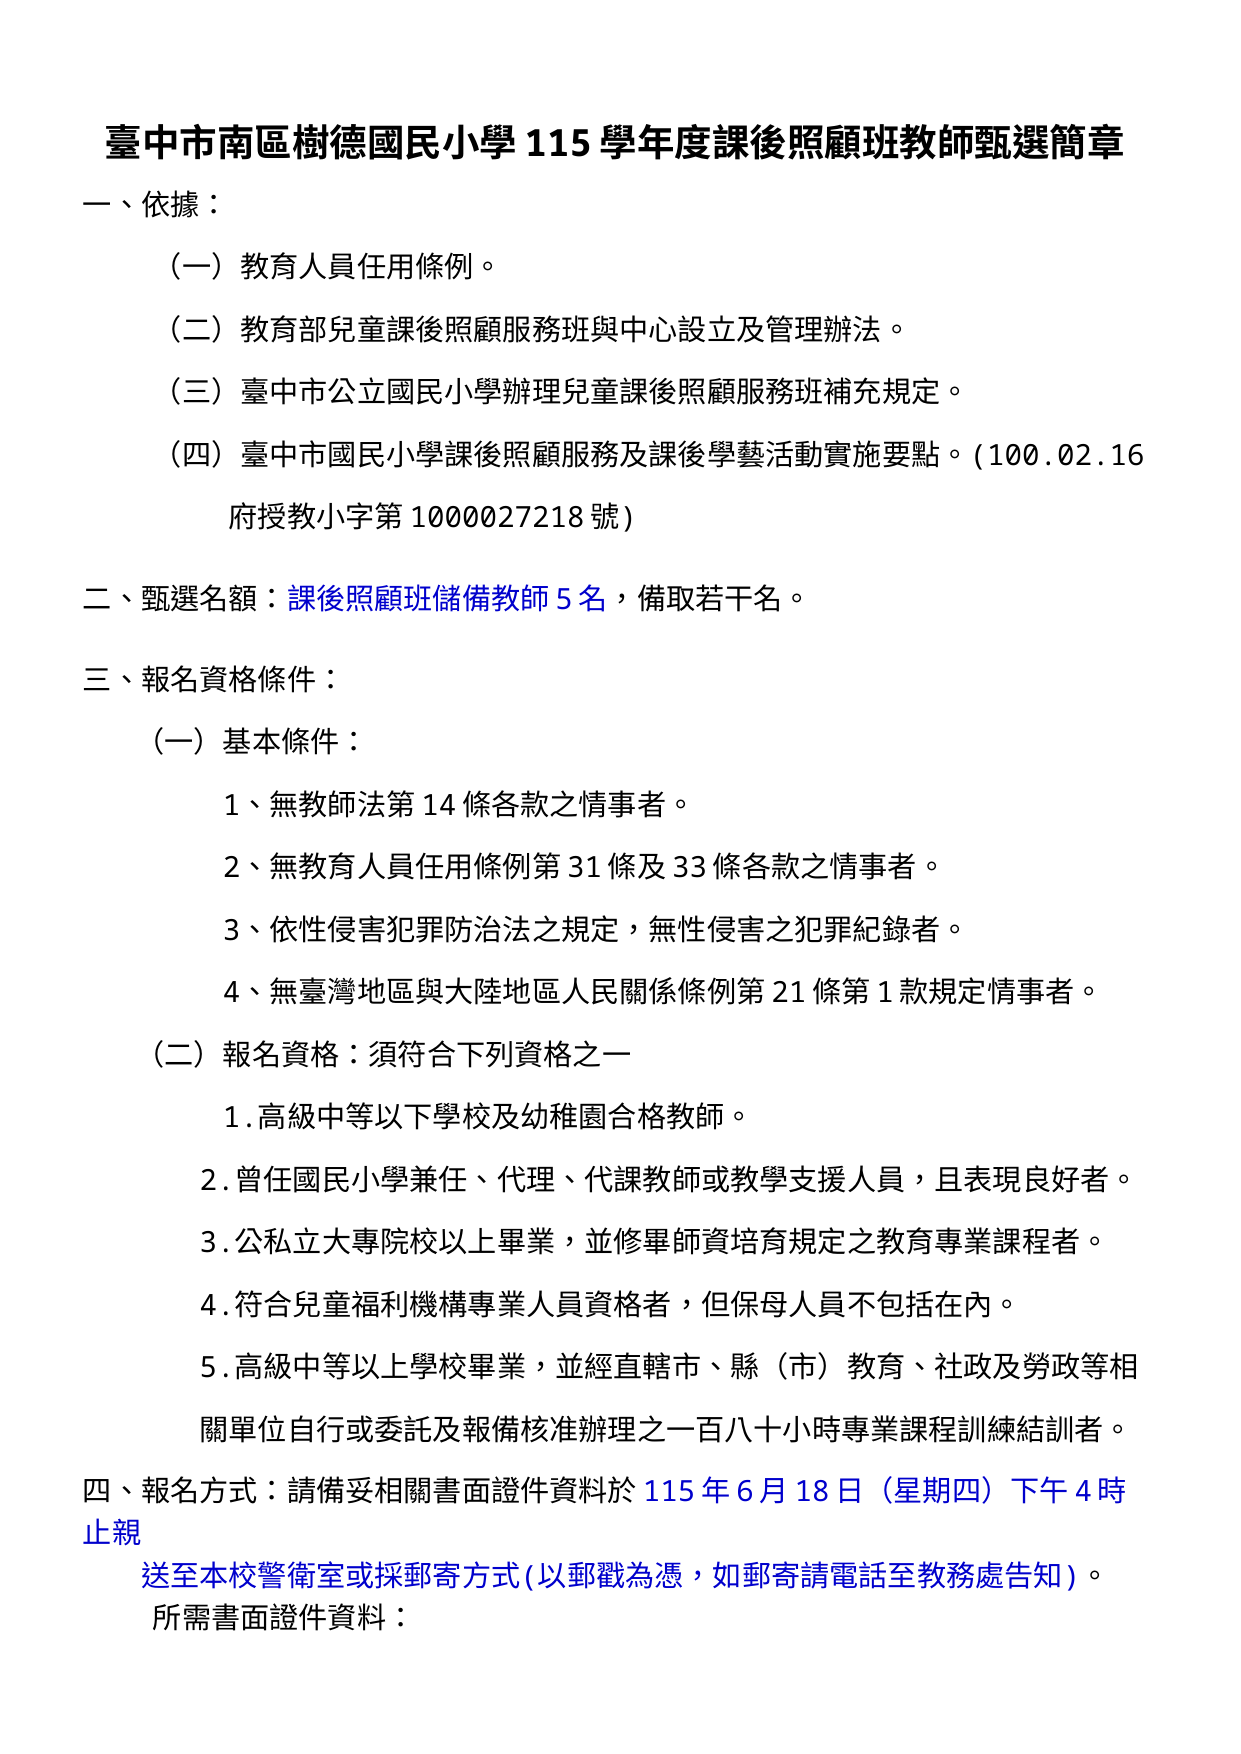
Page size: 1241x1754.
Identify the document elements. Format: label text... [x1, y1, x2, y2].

text 4、無臺灣地區與大陸地區人民關係條例第21條第1款規定情事者。 [83, 949, 1146, 1011]
text 3、依性侵害犯罪防治法之規定，無性侵害之犯罪紀錄者。 [83, 886, 1146, 949]
text （二）教育部兒童課後照顧服務班與中心設立及管理辦法。 [83, 286, 1146, 349]
text 一、依據： [83, 161, 1146, 224]
text 1、無教師法第14條各款之情事者。 [83, 761, 1146, 824]
text （二）報名資格：須符合下列資格之一 [83, 1011, 1146, 1074]
text （三）臺中市公立國民小學辦理兒童課後照顧服務班補充規定。 [83, 349, 1146, 411]
text （一）基本條件： [83, 699, 1146, 761]
text 2、無教育人員任用條例第31條及33條各款之情事者。 [83, 824, 1146, 886]
text （四）臺中市國民小學課後照顧服務及課後學藝活動實施要點。(100.02.16府授教小字第1000027218號) [83, 411, 1146, 536]
text 二、甄選名額：課後照顧班儲備教師5名，備取若干名。 [83, 555, 1146, 617]
text 臺中市南區樹德國民小學115學年度課後照顧班教師甄選簡章 [83, 99, 1146, 161]
text （一）教育人員任用條例。 [83, 224, 1146, 286]
text 所需書面證件資料： [83, 1594, 1146, 1637]
text 四、報名方式：請備妥相關書面證件資料於115年6月18日（星期四）下午4時止親 [83, 1467, 1146, 1552]
text 送至本校警衛室或採郵寄方式(以郵戳為憑，如郵寄請電話至教務處告知)。 [83, 1552, 1146, 1594]
text 三、報名資格條件： [83, 636, 1146, 699]
text 1.高級中等以下學校及幼稚園合格教師。 2.曾任國民小學兼任、代理、代課教師或教學支援人員，且表現良好者。 3.公私立大專院校以上畢業，並修畢師資培育規定之教育專業課程者。 4.符合兒童福利機構專業人員資格者，但保母人員不包括在內。 5.高級中等以上學校畢業，並經直轄市、縣（市）教育、社政及勞政等相關單位自行或委託及報備核准辦理之一百八十小時專業課程訓練結訓者。 [83, 1074, 1146, 1449]
